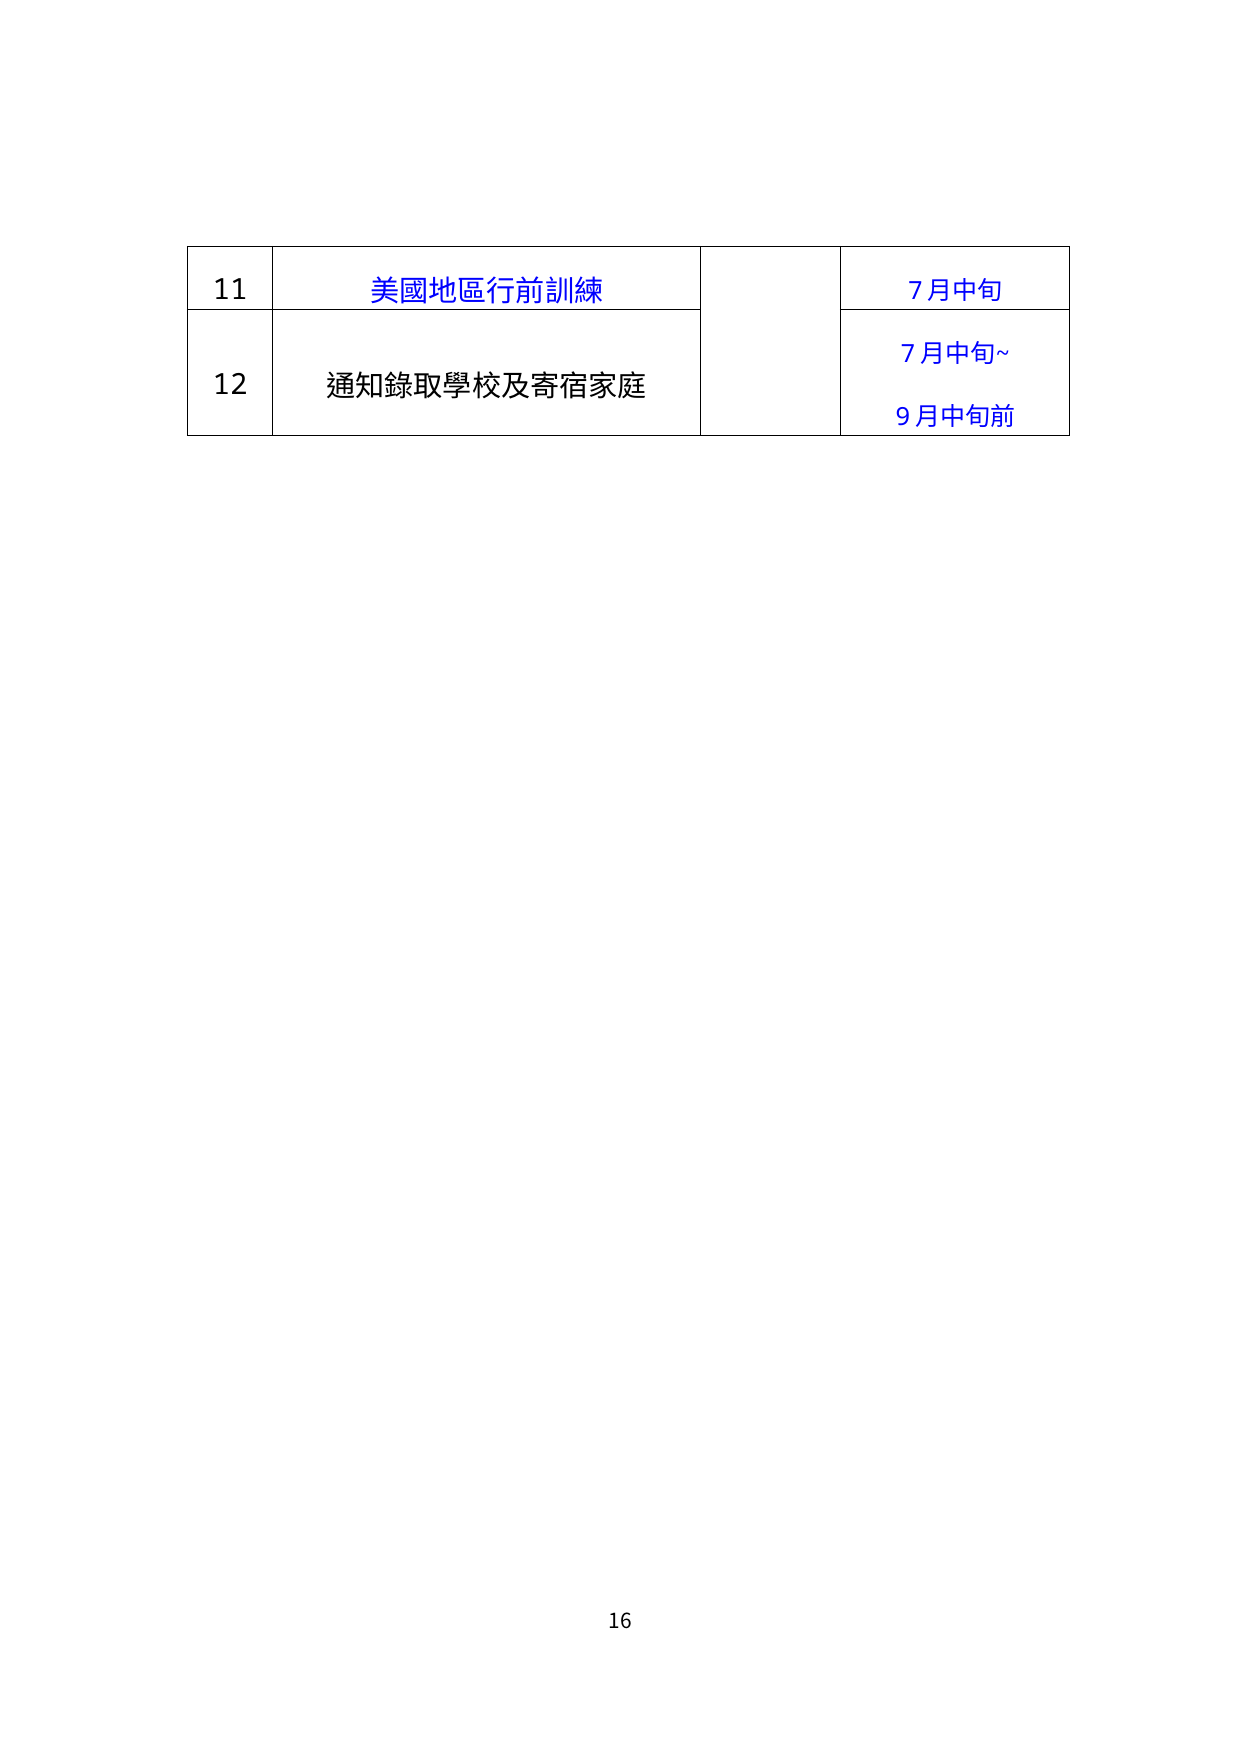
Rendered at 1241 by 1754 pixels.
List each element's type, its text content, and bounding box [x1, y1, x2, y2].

table_cell 11 [188, 247, 272, 309]
table_cell 通知錄取學校及寄宿家庭 [273, 310, 700, 435]
table_cell 美國地區行前訓練 [273, 247, 700, 309]
table_cell 7月中旬~ 9月中旬前 [841, 310, 1069, 435]
table_cell [701, 247, 840, 435]
table_cell 12 [188, 310, 272, 435]
table_cell 7月中旬 [841, 247, 1069, 309]
